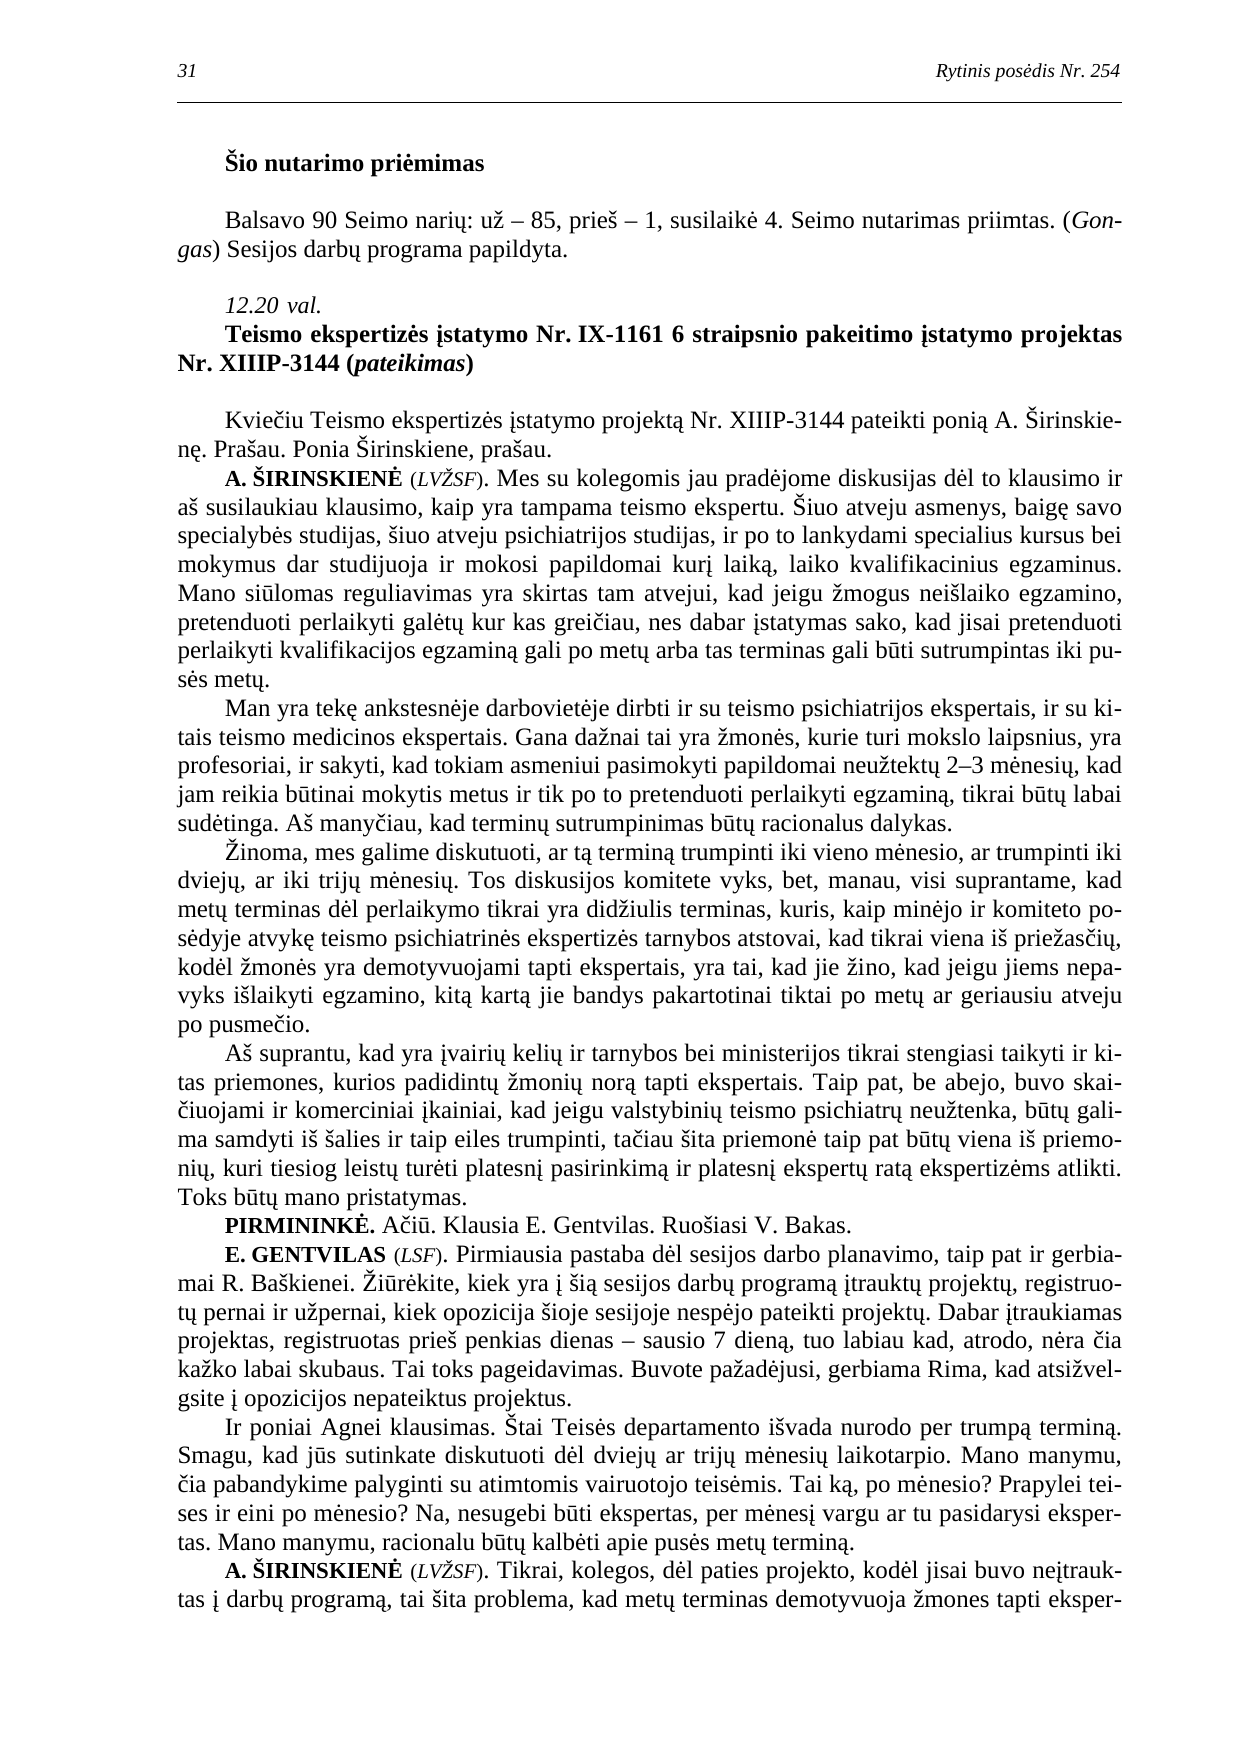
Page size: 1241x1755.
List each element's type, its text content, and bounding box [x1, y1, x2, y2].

text Ži­no­ma, mes ga­li­me dis­ku­tuo­ti, ar tą ter­mi­ną trum­pin­ti iki vie­no mė­ne­sio, ar trum­pin­ti iki dvie­jų, ar iki tri­jų mė­ne­sių. Tos dis­ku­si­jos ko­mi­te­te vyks, bet, ma­nau, vi­si su­pran­ta­me, kad me­tų ter­mi­nas dėl per­lai­ky­mo tik­rai yra di­džiu­lis ter­mi­nas, ku­ris, kaip mi­nė­jo ir ko­mi­te­to po­sė­dy­je at­vy­kę teis­mo psi­chiat­ri­nės eks­per­ti­zės tar­ny­bos at­sto­vai, kad tik­rai vie­na iš prie­žas­čių, ko­dėl žmo­nės yra de­mo­ty­vuo­ja­mi tap­ti eks­per­tais, yra tai, kad jie ži­no, kad jei­gu jiems ne­pa­vyks iš­lai­ky­ti eg­za­mi­no, ki­tą kar­tą jie ban­dys pa­kar­to­ti­nai tik­tai po me­tų ar ge­riau­siu at­ve­ju po pus­me­čio. [177, 837, 1122, 1038]
text PIRMININKĖ. Ačiū. Klau­sia E. Gent­vi­las. Ruo­šia­si V. Ba­kas. [177, 1210, 1122, 1239]
text Man yra te­kę anks­tes­nė­je dar­bo­vie­tė­je dirb­ti ir su teis­mo psi­chiat­ri­jos eks­per­tais, ir su ki­tais teis­mo me­di­ci­nos eks­per­tais. Ga­na daž­nai tai yra žmo­nės, ku­rie tu­ri moks­lo laips­nius, yra pro­fe­so­riai, ir sa­ky­ti, kad to­kiam as­me­niui pa­si­mo­ky­ti pa­pil­do­mai ne­už­tek­tų 2–3 mė­ne­sių, kad jam rei­kia bū­ti­nai mo­ky­tis me­tus ir tik po to pre­ten­duo­ti per­lai­ky­ti eg­za­mi­ną, tik­rai bū­tų la­bai su­dė­tin­ga. Aš ma­ny­čiau, kad ter­mi­nų su­trum­pi­ni­mas bū­tų ra­cio­na­lus da­ly­kas. [177, 693, 1122, 837]
text Aš su­pran­tu, kad yra įvai­rių ke­lių ir tar­ny­bos bei mi­nis­te­ri­jos tik­rai sten­gia­si tai­ky­ti ir ki­tas prie­mo­nes, ku­rios pa­di­din­tų žmo­nių no­rą tap­ti eks­per­tais. Taip pat, be abe­jo, bu­vo skai­čiuo­ja­mi ir ko­mer­ci­niai įkai­niai, kad jei­gu vals­ty­bi­nių teis­mo psi­chiat­rų ne­už­ten­ka, bū­tų ga­li­ma sam­dy­ti iš ša­lies ir taip ei­les trum­pin­ti, ta­čiau ši­ta prie­mo­nė taip pat bū­tų vie­na iš prie­mo­nių, ku­ri tie­siog leis­tų tu­rė­ti pla­tes­nį pa­si­rin­ki­mą ir pla­tes­nį eks­per­tų ra­tą eks­per­ti­zėms at­lik­ti. Toks bū­tų ma­no pri­sta­ty­mas. [177, 1038, 1122, 1210]
text A. ŠIRINSKIENĖ (LVŽSF). Mes su ko­le­go­mis jau pra­dė­jo­me dis­ku­si­jas dėl to klau­si­mo ir aš su­si­lau­kiau klau­si­mo, kaip yra tam­pa­ma teis­mo eks­per­tu. Šiuo at­ve­ju as­me­nys, bai­gę sa­vo spe­cia­ly­bės stu­di­jas, šiuo at­ve­ju psi­chiat­ri­jos stu­di­jas, ir po to lan­ky­da­mi spe­cia­lius kur­sus bei mo­ky­mus dar stu­di­juo­ja ir mo­ko­si pa­pil­do­mai ku­rį lai­ką, lai­ko kva­li­fi­ka­ci­nius eg­za­mi­nus. Ma­no siū­lo­mas re­gu­lia­vi­mas yra skir­tas tam at­ve­jui, kad jei­gu žmo­gus ne­iš­lai­ko eg­za­mi­no, pre­ten­duo­ti per­lai­ky­ti ga­lė­tų kur kas grei­čiau, nes da­bar įsta­ty­mas sa­ko, kad ji­sai pre­ten­duo­ti per­lai­ky­ti kva­li­fi­ka­ci­jos eg­za­mi­ną ga­li po me­tų ar­ba tas ter­mi­nas ga­li bū­ti su­trum­pin­tas iki pu­sės me­tų. [177, 463, 1122, 693]
text Bal­sa­vo 90 Sei­mo na­rių: už – 85, prieš – 1, su­si­lai­kė 4. Sei­mo nu­ta­ri­mas pri­im­tas. (Gon­gas) Se­si­jos dar­bų pro­gra­ma pa­pil­dy­ta. [177, 205, 1122, 263]
text 12.20 val. [224, 291, 1122, 319]
text Ir po­niai Ag­nei klau­si­mas. Štai Tei­sės de­par­ta­men­to iš­va­da nu­ro­do per trum­pą ter­mi­ną. Sma­gu, kad jūs su­tin­ka­te dis­ku­tuo­ti dėl dvie­jų ar tri­jų mė­ne­sių lai­ko­tar­pio. Ma­no ma­ny­mu, čia pa­ban­dy­ki­me pa­ly­gin­ti su at­im­to­mis vai­ruo­to­jo tei­sė­mis. Tai ką, po mė­ne­sio? Pra­py­lei tei­ses ir ei­ni po mė­ne­sio? Na, ne­su­ge­bi bū­ti eks­per­tas, per mė­ne­sį var­gu ar tu pa­si­da­ry­si eks­per­tas. Ma­no ma­ny­mu, ra­cio­na­lu bū­tų kal­bė­ti apie pu­sės me­tų ter­mi­ną. [177, 1412, 1122, 1555]
text Šio nu­ta­ri­mo pri­ėmi­mas [177, 148, 1122, 176]
text Teis­mo eks­per­ti­zės įsta­ty­mo Nr. IX-1161 6 straips­nio pa­kei­ti­mo įsta­ty­mo pro­jek­tas Nr. XIIIP-3144 (pa­tei­ki­mas) [177, 319, 1122, 377]
text Kvie­čiu Teis­mo eks­per­ti­zės įsta­ty­mo pro­jek­tą Nr. XIIIP-3144 pa­teik­ti po­nią A. Ši­rins­kie­nę. Pra­šau. Po­nia Ši­rins­kie­ne, pra­šau. [177, 405, 1122, 463]
text E. GENTVILAS (LSF). Pir­miau­sia pa­sta­ba dėl se­si­jos dar­bo pla­na­vi­mo, taip pat ir ger­bia­mai R. Baš­kie­nei. Žiū­rė­ki­te, kiek yra į šią se­si­jos dar­bų pro­gra­mą įtrauk­tų pro­jek­tų, re­gist­ruo­tų per­nai ir už­per­nai, kiek opo­zi­ci­ja šio­je se­si­jo­je ne­spė­jo pa­teik­ti pro­jek­tų. Da­bar įtrau­kia­mas pro­jek­tas, re­gist­ruo­tas prieš pen­kias die­nas – sau­sio 7 die­ną, tuo la­biau kad, at­ro­do, nė­ra čia kaž­ko la­bai sku­baus. Tai toks pa­gei­da­vi­mas. Bu­vo­te pa­ža­dė­ju­si, ger­bia­ma Ri­ma, kad at­si­žvel­g­si­te į opo­zi­ci­jos ne­pa­teik­tus pro­jek­tus. [177, 1239, 1122, 1412]
text A. ŠIRINSKIENĖ (LVŽSF). Tik­rai, ko­le­gos, dėl pa­ties pro­jek­to, ko­dėl ji­sai bu­vo ne­įtrauk­tas į dar­bų pro­gra­mą, tai ši­ta pro­ble­ma, kad me­tų ter­mi­nas de­mo­ty­vuo­ja žmo­nes tap­ti eks­per­ [177, 1555, 1122, 1613]
